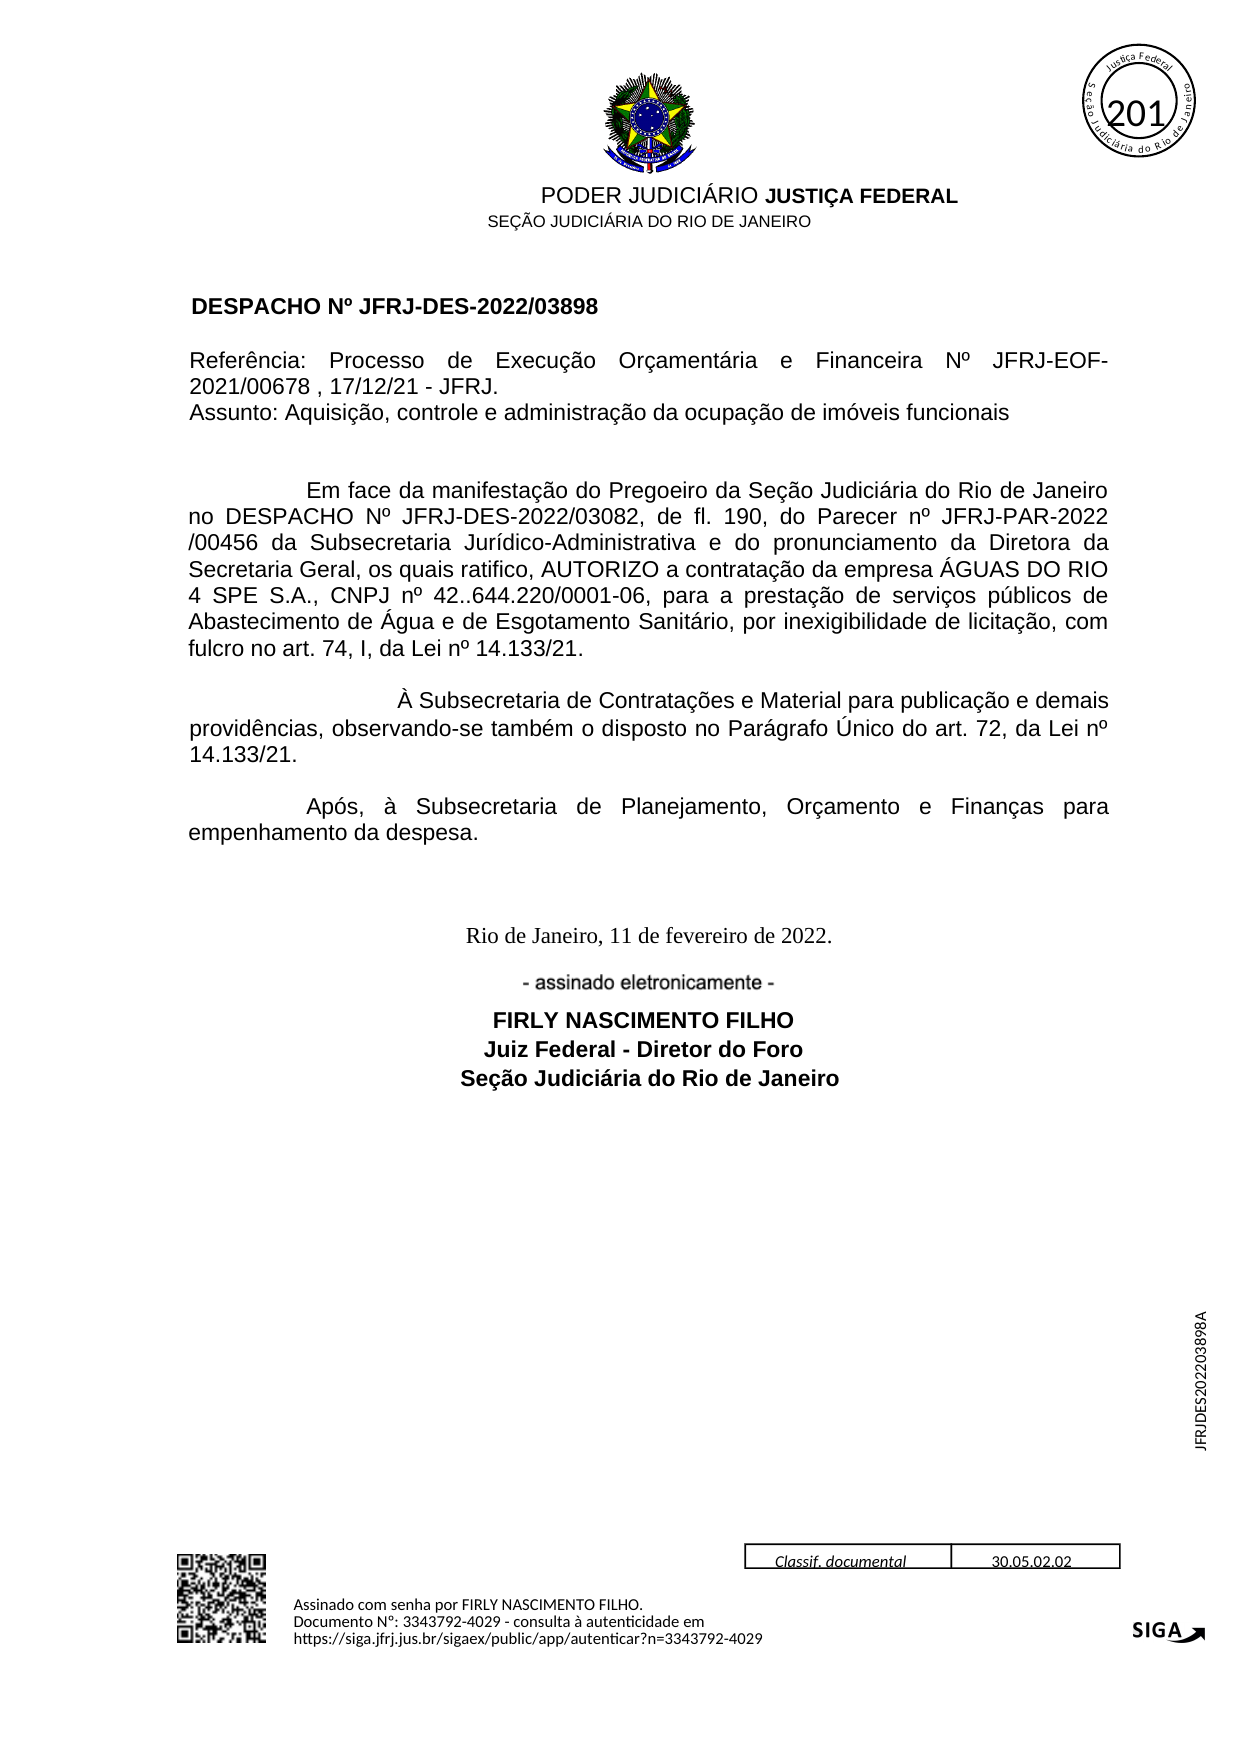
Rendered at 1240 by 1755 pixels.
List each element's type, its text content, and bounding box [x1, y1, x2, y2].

subtitle SEÇÃO JUDICIÁRIA DO RIO DE JANEIRO [189, 212, 1109, 231]
text DESPACHO Nº JFRJ-DES-2022/03898 [191, 293, 1109, 320]
text Rio de Janeiro, 11 de fevereiro de 2022. [189, 922, 1109, 948]
text Referência: Processo de Execução Orçamentária e Financeira Nº JFRJ-EOF-2021/00678 , 17/12/21 - JFRJ. [189, 347, 1109, 399]
text PODER JUDICIÁRIO JUSTIÇA FEDERAL [541, 182, 1109, 208]
text Em face da manifestação do Pregoeiro da Seção Judiciária do Rio de Janeiro no DESPACHO Nº JFRJ-DES-2022/03082, de fl. 190, do Parecer nº JFRJ-PAR-2022 /00456 da Subsecretaria Jurídico-Administrativa e do pronunciamento da Diretora da Secretaria Geral, os quais ratifico, AUTORIZO a contratação da empresa ÁGUAS DO RIO 4 SPE S.A., CNPJ nº 42..644.220/0001-06, para a prestação de serviços públicos de Abastecimento de Água e de Esgotamento Sanitário, por inexigibilidade de licitação, com fulcro no art. 74, I, da Lei nº 14.133/21. [188, 477, 1109, 661]
text Após, à Subsecretaria de Planejamento, Orçamento e Finanças para empenhamento da despesa. [188, 793, 1109, 846]
text providências, observando-se também o disposto no Parágrafo Único do art. 72, da Lei nº 14.133/21. [189, 714, 1109, 767]
text Juiz Federal - Diretor do Foro [191, 1036, 1102, 1062]
text Assunto: Aquisição, controle e administração da ocupação de imóveis funcionais [189, 399, 1109, 426]
text FIRLY NASCIMENTO FILHO [191, 1007, 1103, 1033]
text Seção Judiciária do Rio de Janeiro [191, 1064, 1109, 1091]
text À Subsecretaria de Contratações e Material para publicação e demais [189, 687, 1109, 713]
